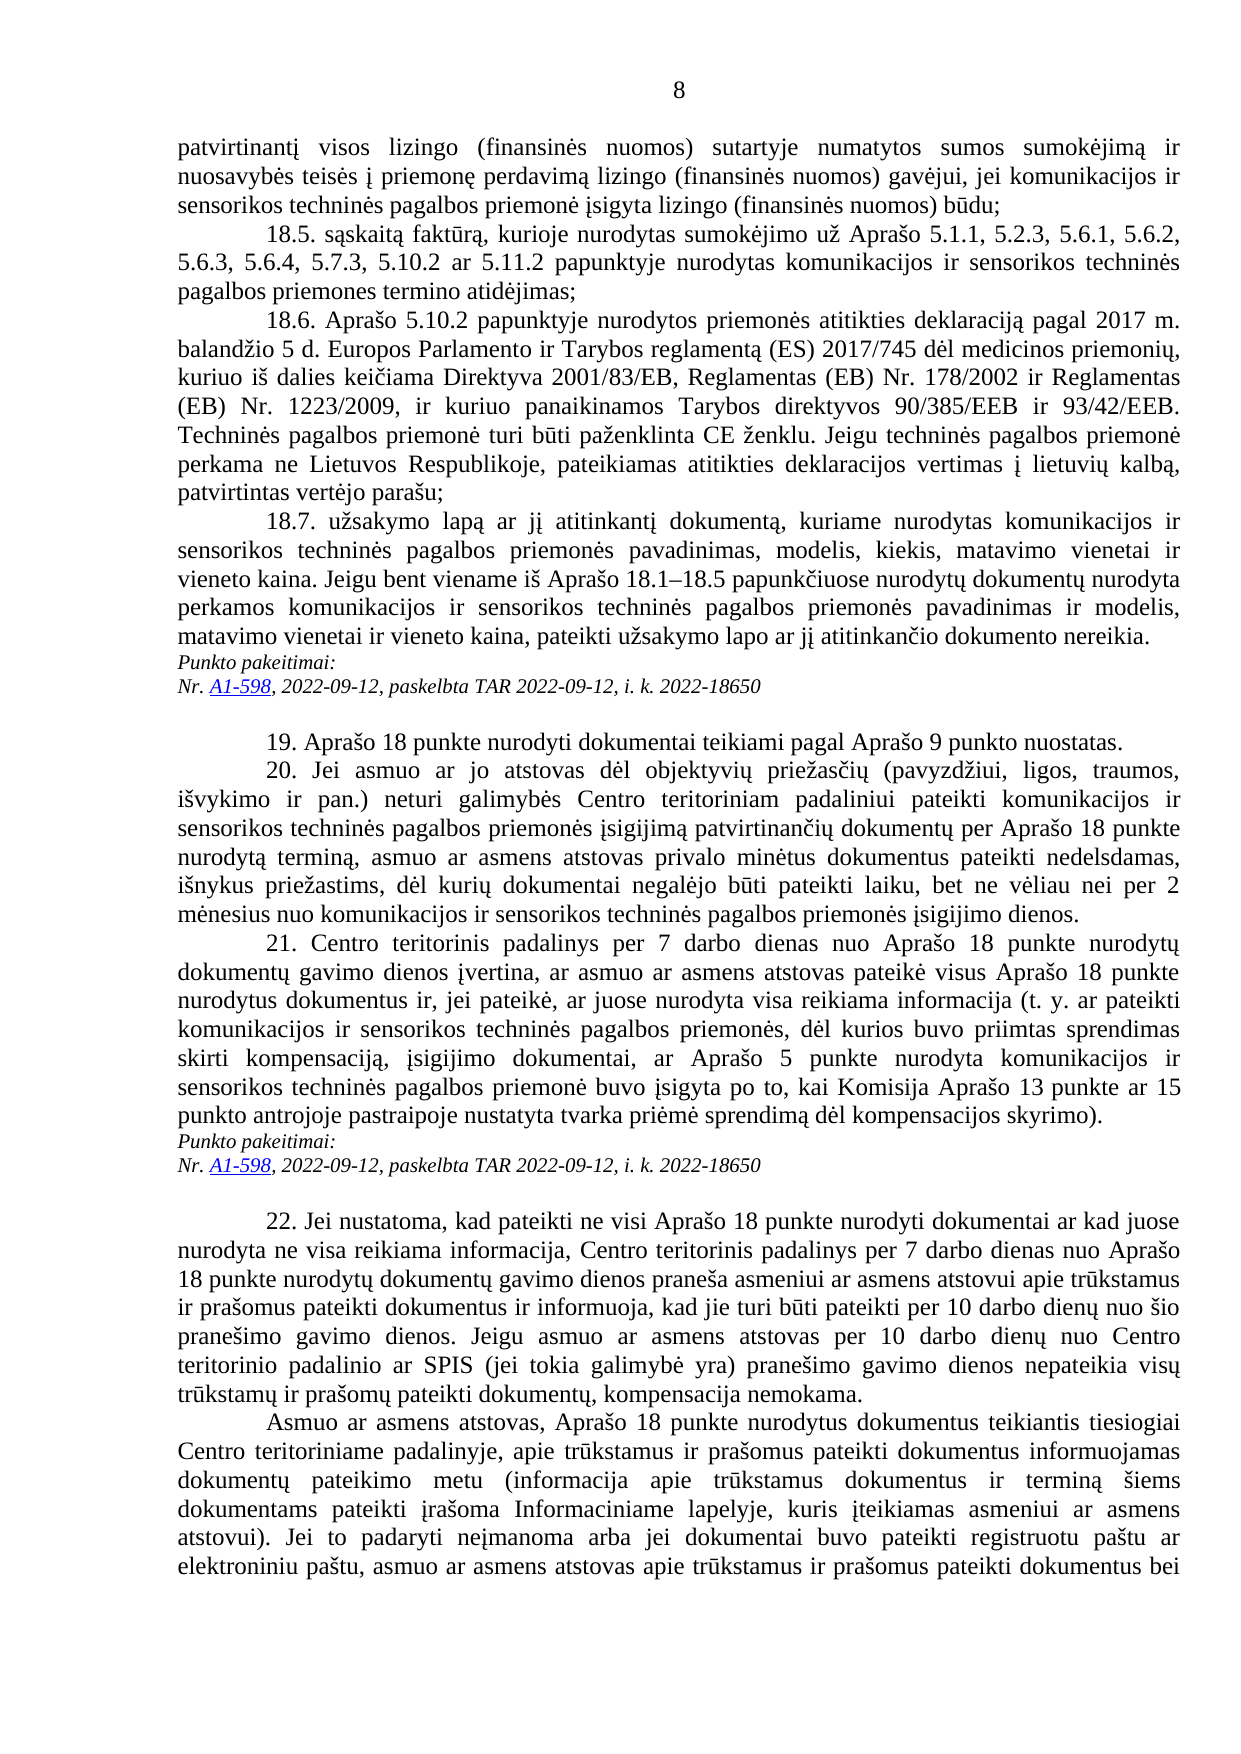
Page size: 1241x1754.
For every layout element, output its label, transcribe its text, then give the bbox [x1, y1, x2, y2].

text Punkto pakeitimai: [177, 650, 1181, 674]
text patvirtinantį visos lizingo (finansinės nuomos) sutartyje numatytos sumos sumokėjimą ir nuosavybės teisės į priemonę perdavimą lizingo (finansinės nuomos) gavėjui, jei komunikacijos ir sensorikos techninės pagalbos priemonė įsigyta lizingo (finansinės nuomos) būdu; [177, 132, 1181, 219]
text 20. Jei asmuo ar jo atstovas dėl objektyvių priežasčių (pavyzdžiui, ligos, traumos, išvykimo ir pan.) neturi galimybės Centro teritoriniam padaliniui pateikti komunikacijos ir sensorikos techninės pagalbos priemonės įsigijimą patvirtinančių dokumentų per Aprašo 18 punkte nurodytą terminą, asmuo ar asmens atstovas privalo minėtus dokumentus pateikti nedelsdamas, išnykus priežastims, dėl kurių dokumentai negalėjo būti pateikti laiku, bet ne vėliau nei per 2 mėnesius nuo komunikacijos ir sensorikos techninės pagalbos priemonės įsigijimo dienos. [177, 756, 1181, 928]
text 21. Centro teritorinis padalinys per 7 darbo dienas nuo Aprašo 18 punkte nurodytų dokumentų gavimo dienos įvertina, ar asmuo ar asmens atstovas pateikė visus Aprašo 18 punkte nurodytus dokumentus ir, jei pateikė, ar juose nurodyta visa reikiama informacija (t. y. ar pateikti komunikacijos ir sensorikos techninės pagalbos priemonės, dėl kurios buvo priimtas sprendimas skirti kompensaciją, įsigijimo dokumentai, ar Aprašo 5 punkte nurodyta komunikacijos ir sensorikos techninės pagalbos priemonė buvo įsigyta po to, kai Komisija Aprašo 13 punkte ar 15 punkto antrojoje pastraipoje nustatyta tvarka priėmė sprendimą dėl kompensacijos skyrimo). [177, 928, 1181, 1129]
text Punkto pakeitimai: [177, 1129, 1181, 1153]
text Nr. A1-598, 2022-09-12, paskelbta TAR 2022-09-12, i. k. 2022-18650 [177, 674, 1181, 698]
text Asmuo ar asmens atstovas, Aprašo 18 punkte nurodytus dokumentus teikiantis tiesiogiai Centro teritoriniame padalinyje, apie trūkstamus ir prašomus pateikti dokumentus informuojamas dokumentų pateikimo metu (informacija apie trūkstamus dokumentus ir terminą šiems dokumentams pateikti įrašoma Informaciniame lapelyje, kuris įteikiamas asmeniui ar asmens atstovui). Jei to padaryti neįmanoma arba jei dokumentai buvo pateikti registruotu paštu ar elektroniniu paštu, asmuo ar asmens atstovas apie trūkstamus ir prašomus pateikti dokumentus bei [177, 1407, 1181, 1580]
text Nr. A1-598, 2022-09-12, paskelbta TAR 2022-09-12, i. k. 2022-18650 [177, 1153, 1181, 1177]
text 18.5. sąskaitą faktūrą, kurioje nurodytas sumokėjimo už Aprašo 5.1.1, 5.2.3, 5.6.1, 5.6.2, 5.6.3, 5.6.4, 5.7.3, 5.10.2 ar 5.11.2 papunktyje nurodytas komunikacijos ir sensorikos techninės pagalbos priemones termino atidėjimas; [177, 219, 1181, 305]
text 18.6. Aprašo 5.10.2 papunktyje nurodytos priemonės atitikties deklaraciją pagal 2017 m. balandžio 5 d. Europos Parlamento ir Tarybos reglamentą (ES) 2017/745 dėl medicinos priemonių, kuriuo iš dalies keičiama Direktyva 2001/83/EB, Reglamentas (EB) Nr. 178/2002 ir Reglamentas (EB) Nr. 1223/2009, ir kuriuo panaikinamos Tarybos direktyvos 90/385/EEB ir 93/42/EEB. Techninės pagalbos priemonė turi būti paženklinta CE ženklu. Jeigu techninės pagalbos priemonė perkama ne Lietuvos Respublikoje, pateikiamas atitikties deklaracijos vertimas į lietuvių kalbą, patvirtintas vertėjo parašu; [177, 305, 1181, 506]
text 18.7. užsakymo lapą ar jį atitinkantį dokumentą, kuriame nurodytas komunikacijos ir sensorikos techninės pagalbos priemonės pavadinimas, modelis, kiekis, matavimo vienetai ir vieneto kaina. Jeigu bent viename iš Aprašo 18.1–18.5 papunkčiuose nurodytų dokumentų nurodyta perkamos komunikacijos ir sensorikos techninės pagalbos priemonės pavadinimas ir modelis, matavimo vienetai ir vieneto kaina, pateikti užsakymo lapo ar jį atitinkančio dokumento nereikia. [177, 506, 1181, 650]
text 22. Jei nustatoma, kad pateikti ne visi Aprašo 18 punkte nurodyti dokumentai ar kad juose nurodyta ne visa reikiama informacija, Centro teritorinis padalinys per 7 darbo dienas nuo Aprašo 18 punkte nurodytų dokumentų gavimo dienos praneša asmeniui ar asmens atstovui apie trūkstamus ir prašomus pateikti dokumentus ir informuoja, kad jie turi būti pateikti per 10 darbo dienų nuo šio pranešimo gavimo dienos. Jeigu asmuo ar asmens atstovas per 10 darbo dienų nuo Centro teritorinio padalinio ar SPIS (jei tokia galimybė yra) pranešimo gavimo dienos nepateikia visų trūkstamų ir prašomų pateikti dokumentų, kompensacija nemokama. [177, 1206, 1181, 1407]
text 19. Aprašo 18 punkte nurodyti dokumentai teikiami pagal Aprašo 9 punkto nuostatas. [177, 727, 1181, 756]
